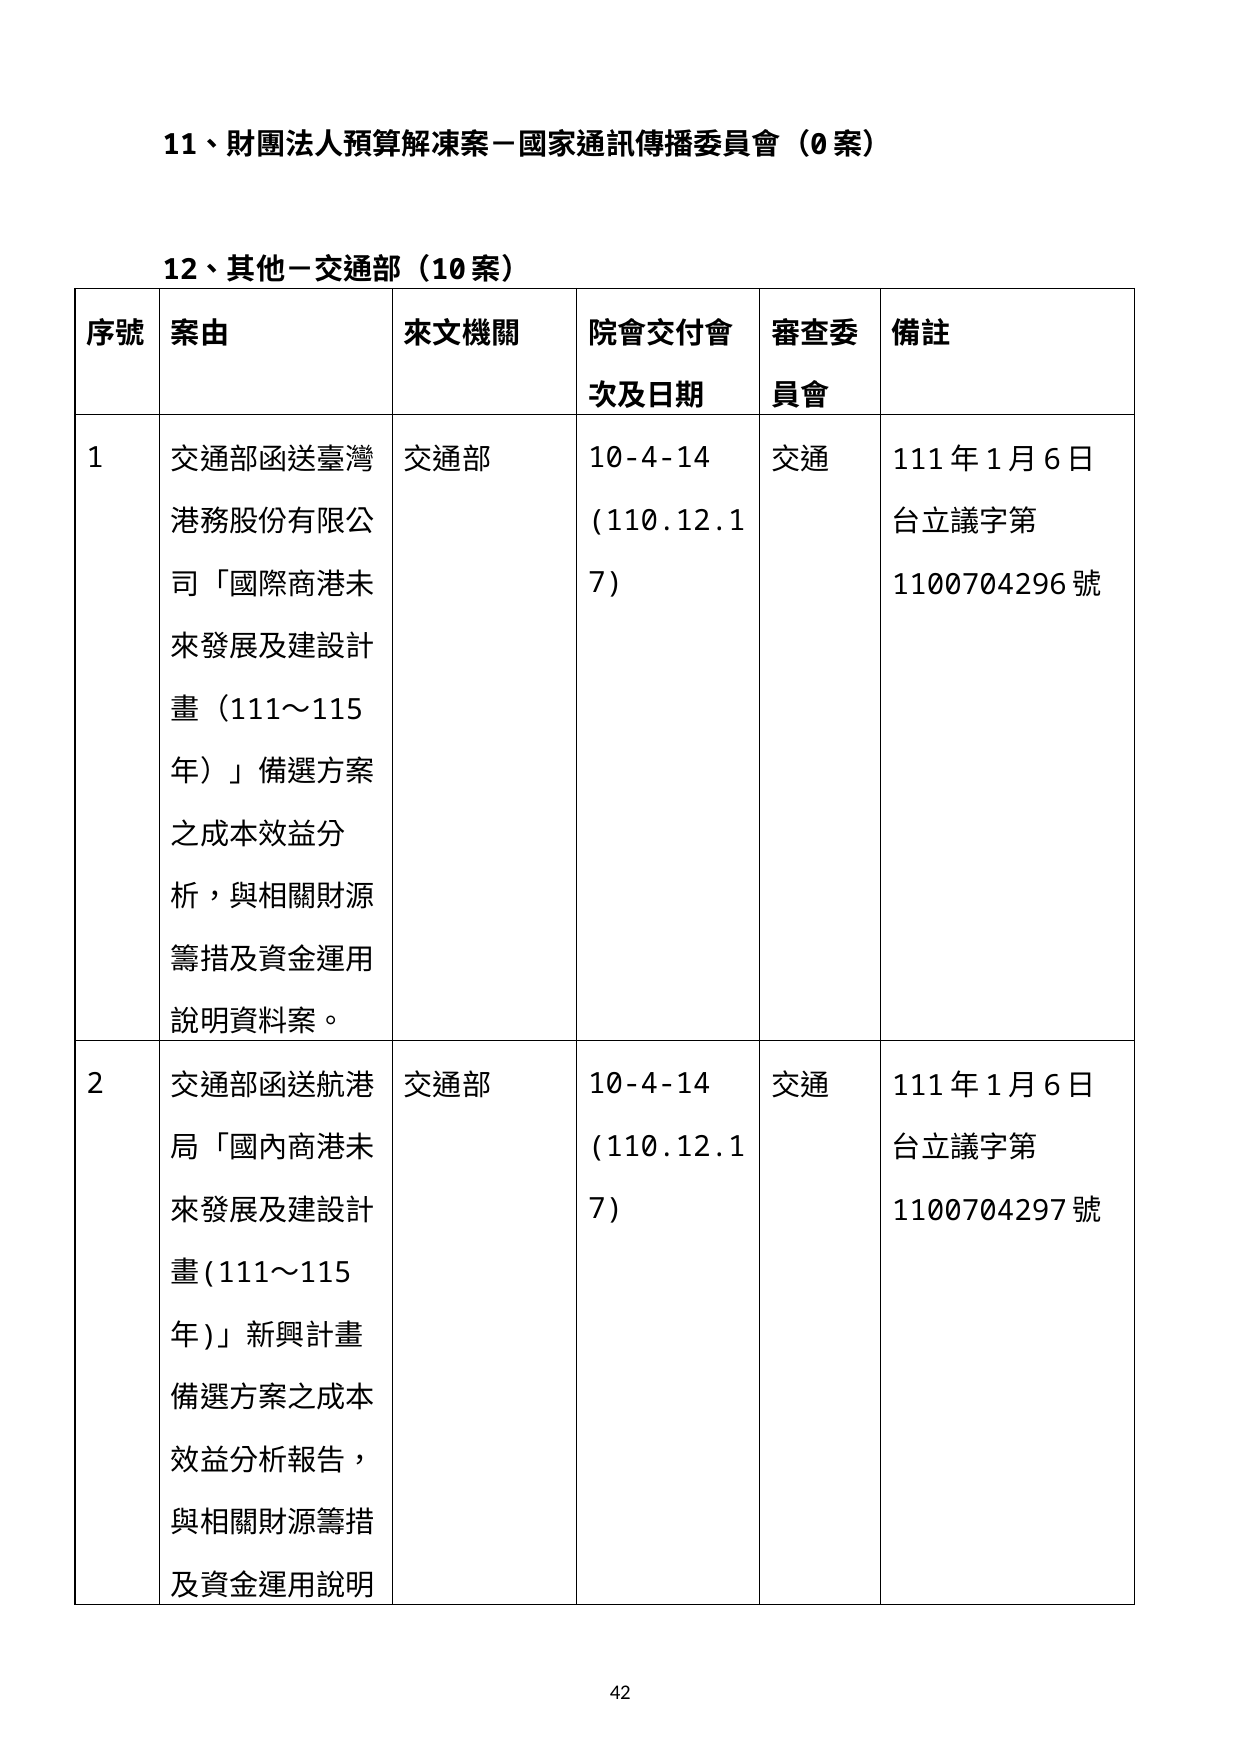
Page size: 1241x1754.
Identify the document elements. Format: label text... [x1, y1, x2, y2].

table_header 案由 [160, 289, 392, 414]
table_header 序號 [76, 289, 159, 414]
table_header 院會交付會次及日期 [577, 289, 759, 414]
table_cell 交通部函送航港局「國內商港未來發展及建設計畫(111～115年)」新興計畫備選方案之成本效益分析報告，與相關財源籌措及資金運用說明 [160, 1041, 392, 1603]
table_cell 10-4-14 (110.12.17) [577, 415, 759, 1040]
table_cell 交通 [760, 415, 880, 1040]
table_cell 1 [76, 415, 159, 1040]
table_cell 交通部 [393, 1041, 576, 1603]
text 11、財團法人預算解凍案－國家通訊傳播委員會（0案） [75, 100, 1165, 163]
table_cell 10-4-14 (110.12.17) [577, 1041, 759, 1603]
table_cell 交通部 [393, 415, 576, 1040]
table_header 審查委員會 [760, 289, 880, 414]
table_cell 111年1月6日 台立議字第1100704296號 [881, 415, 1134, 1040]
table_header 備註 [881, 289, 1134, 414]
table_cell 交通部函送臺灣港務股份有限公司「國際商港未來發展及建設計畫（111～115年）」備選方案之成本效益分析，與相關財源籌措及資金運用說明資料案。 [160, 415, 392, 1040]
table_cell 交通 [760, 1041, 880, 1603]
table_cell 111年1月6日 台立議字第1100704297號 [881, 1041, 1134, 1603]
text 12、其他－交通部（10案） [75, 225, 1165, 288]
table_cell 2 [76, 1041, 159, 1603]
table_header 來文機關 [393, 289, 576, 414]
